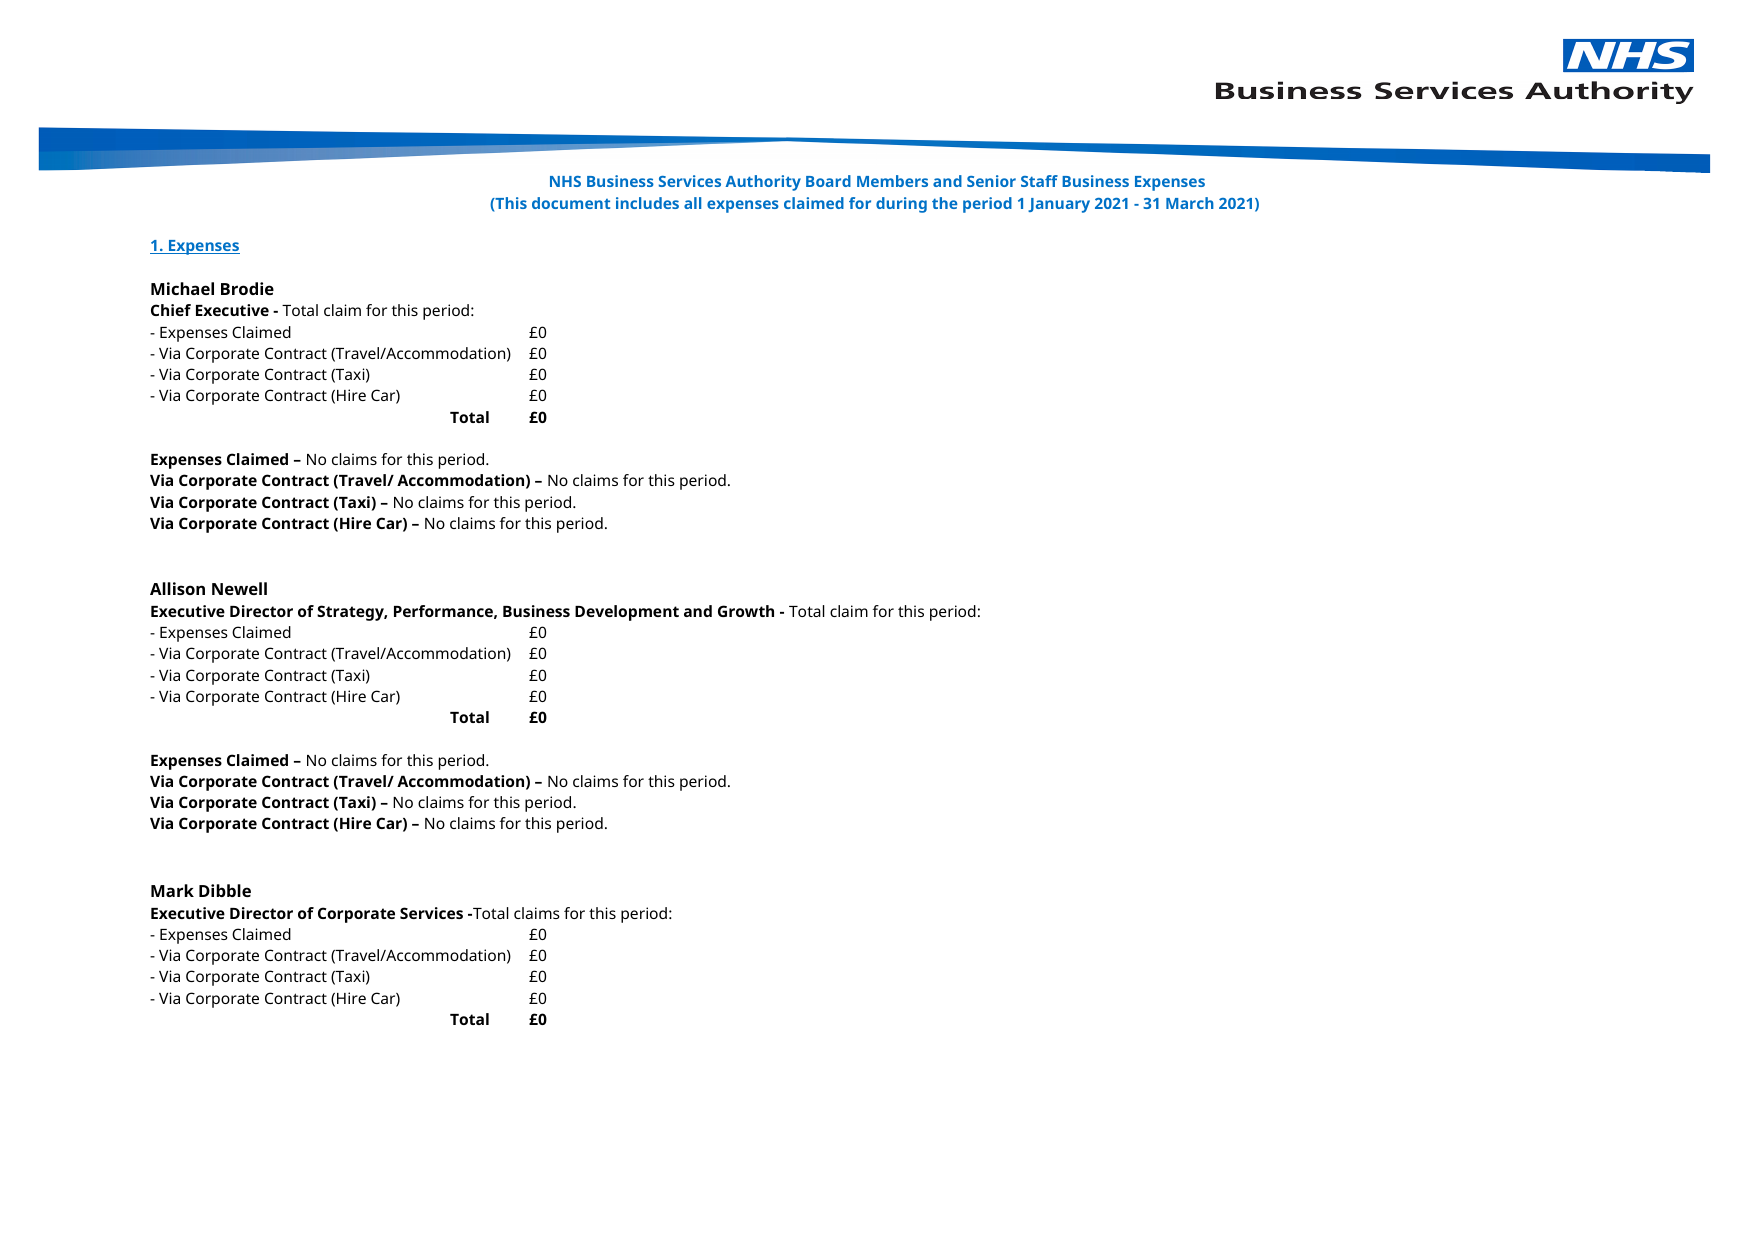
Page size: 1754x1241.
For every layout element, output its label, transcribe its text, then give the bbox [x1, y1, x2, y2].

text Expenses Claimed – No claims for this period. [150, 449, 1604, 470]
text - Via Corporate Contract (Hire Car) £0 [150, 987, 1604, 1009]
text - Expenses Claimed £0 [150, 321, 1604, 343]
text Chief Executive - Total claim for this period: [150, 300, 1604, 321]
text - Via Corporate Contract (Taxi) £0 [150, 664, 1604, 686]
text Michael Brodie [150, 277, 1604, 300]
text Mark Dibble [150, 880, 1604, 902]
text - Via Corporate Contract (Travel/Accommodation) £0 [150, 643, 1604, 664]
text Total £0 [150, 1009, 1604, 1030]
text Via Corporate Contract (Taxi) – No claims for this period. [150, 792, 1604, 813]
text Via Corporate Contract (Hire Car) – No claims for this period. [150, 813, 1604, 834]
text Expenses Claimed – No claims for this period. [150, 749, 1604, 771]
text Via Corporate Contract (Travel/ Accommodation) – No claims for this period. [150, 771, 1604, 792]
text - Expenses Claimed £0 [150, 622, 1604, 643]
text - Expenses Claimed £0 [150, 924, 1604, 945]
text - Via Corporate Contract (Hire Car) £0 [150, 686, 1604, 707]
text Allison Newell [150, 578, 1604, 601]
text Total £0 [450, 406, 1604, 428]
text NHS Business Services Authority Board Members and Senior Staff Business Expenses [150, 171, 1604, 192]
text Via Corporate Contract (Taxi) – No claims for this period. [150, 491, 1604, 513]
text - Via Corporate Contract (Travel/Accommodation) £0 [150, 343, 1604, 364]
text Executive Director of Strategy, Performance, Business Development and Growth - Total claim for this period: [150, 601, 1604, 622]
text - Via Corporate Contract (Taxi) £0 [150, 966, 1604, 987]
text Executive Director of Corporate Services -Total claims for this period: [150, 902, 1604, 924]
text - Via Corporate Contract (Taxi) £0 [150, 364, 1604, 385]
text Total £0 [150, 707, 1604, 728]
text Via Corporate Contract (Hire Car) – No claims for this period. [150, 513, 1604, 534]
text 1. Expenses [150, 235, 1604, 256]
text Via Corporate Contract (Travel/ Accommodation) – No claims for this period. [150, 470, 1604, 491]
text - Via Corporate Contract (Hire Car) £0 [150, 385, 1604, 406]
text - Via Corporate Contract (Travel/Accommodation) £0 [150, 945, 1604, 966]
text (This document includes all expenses claimed for during the period 1 January 2021 - 31 March 2021) [150, 192, 1604, 214]
